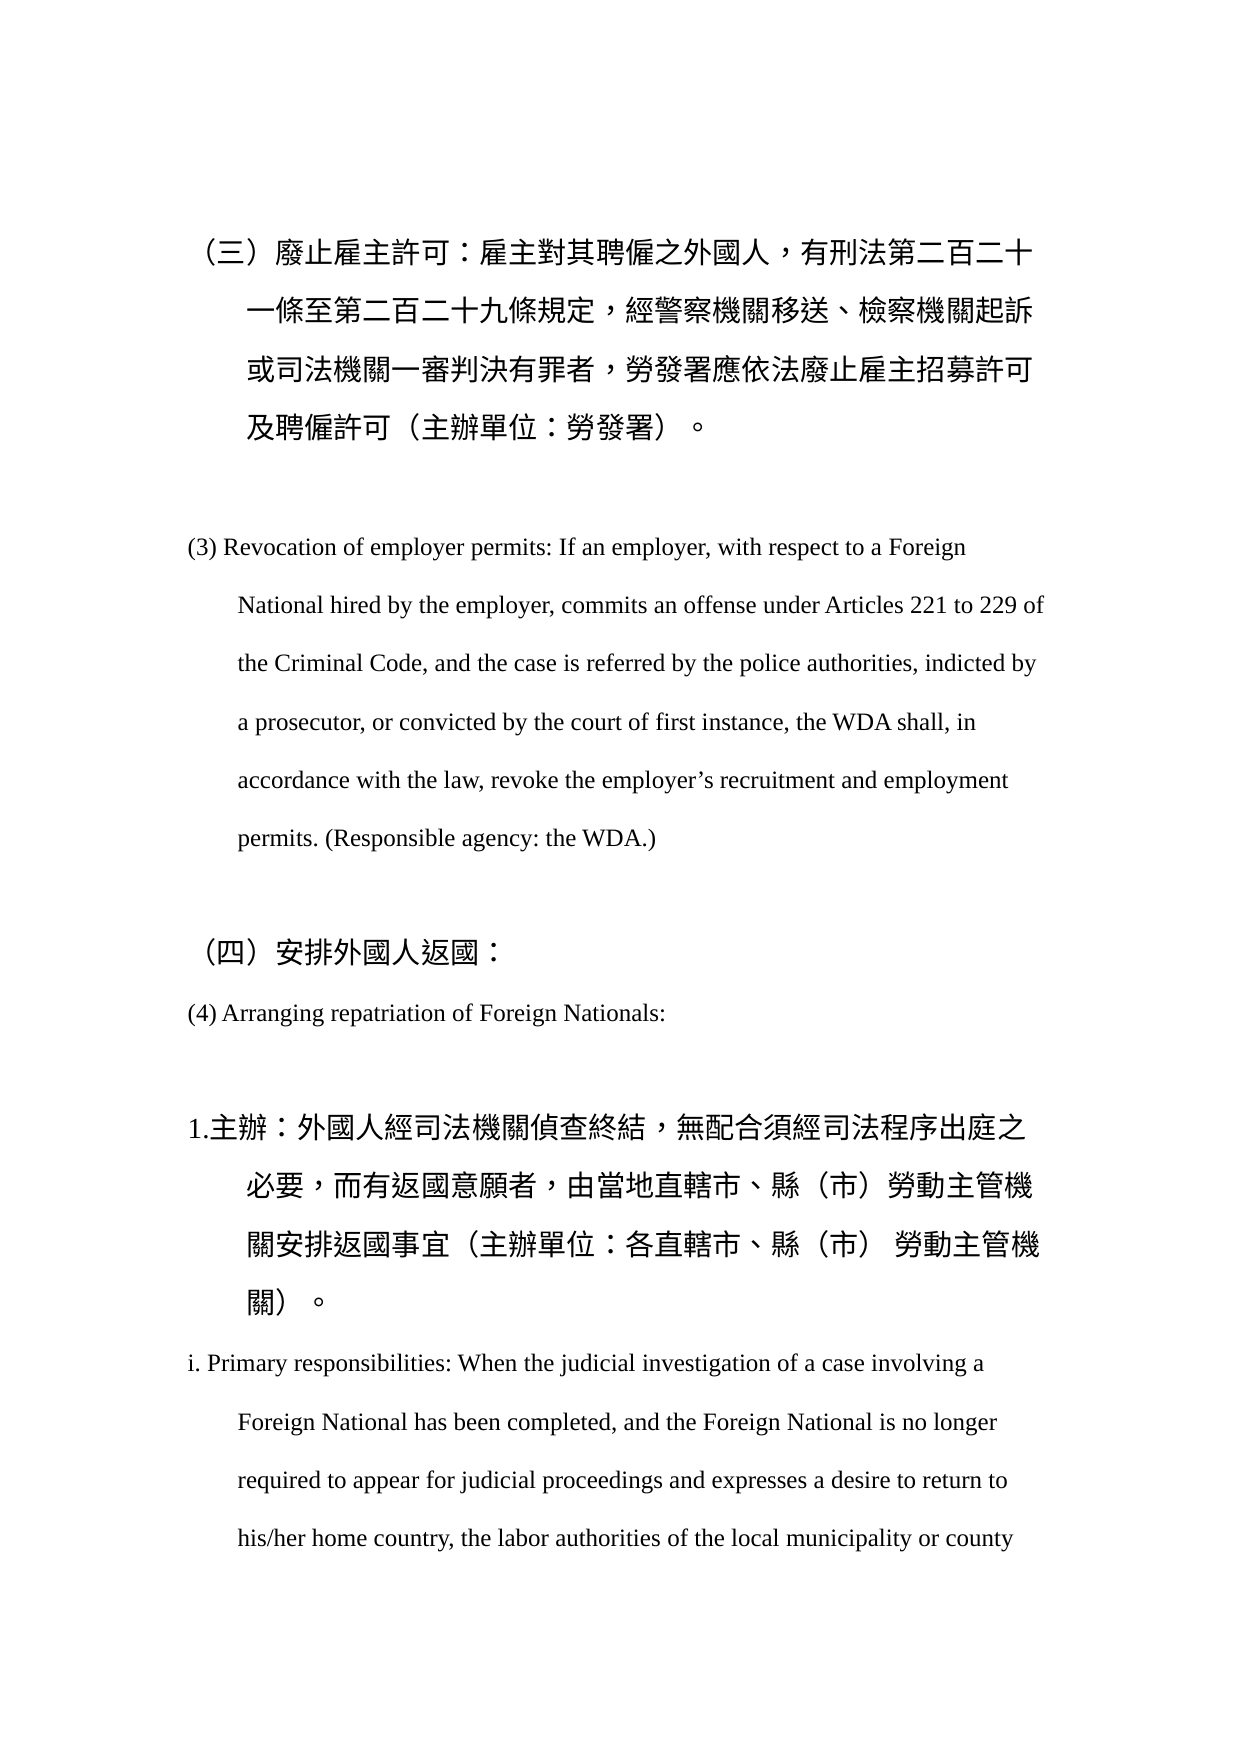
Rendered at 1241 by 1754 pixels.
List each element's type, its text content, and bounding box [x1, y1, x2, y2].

text 1.主辦：外國人經司法機關偵查終結，無配合須經司法程序出庭之必要，而有返國意願者，由當地直轄市、縣（市）勞動主管機關安排返國事宜（主辦單位：各直轄市、縣（市） 勞動主管機關）。 [187, 1092, 1053, 1325]
text (3) Revocation of employer permits: If an employer, with respect to a Foreign National hired by the employer, commits an offense under Articles 221 to 229 of the Criminal Code, and the case is referred by the police authorities, indicted by a prosecutor, or convicted by the court of first instance, the WDA shall, in accordance with the law, revoke the employer’s recruitment and employment permits. (Responsible agency: the WDA.) [187, 508, 1053, 858]
text (4) Arranging repatriation of Foreign Nationals: [187, 975, 1053, 1033]
text （四）安排外國人返國： [187, 917, 1053, 975]
text （三）廢止雇主許可：雇主對其聘僱之外國人，有刑法第二百二十一條至第二百二十九條規定，經警察機關移送、檢察機關起訴或司法機關一審判決有罪者，勞發署應依法廢止雇主招募許可及聘僱許可（主辦單位：勞發署）。 [187, 217, 1053, 450]
text i. Primary responsibilities: When the judicial investigation of a case involving a Foreign National has been completed, and the Foreign National is no longer required to appear for judicial proceedings and expresses a desire to return to his/her home country, the labor authorities of the local municipality or county [187, 1325, 1053, 1558]
